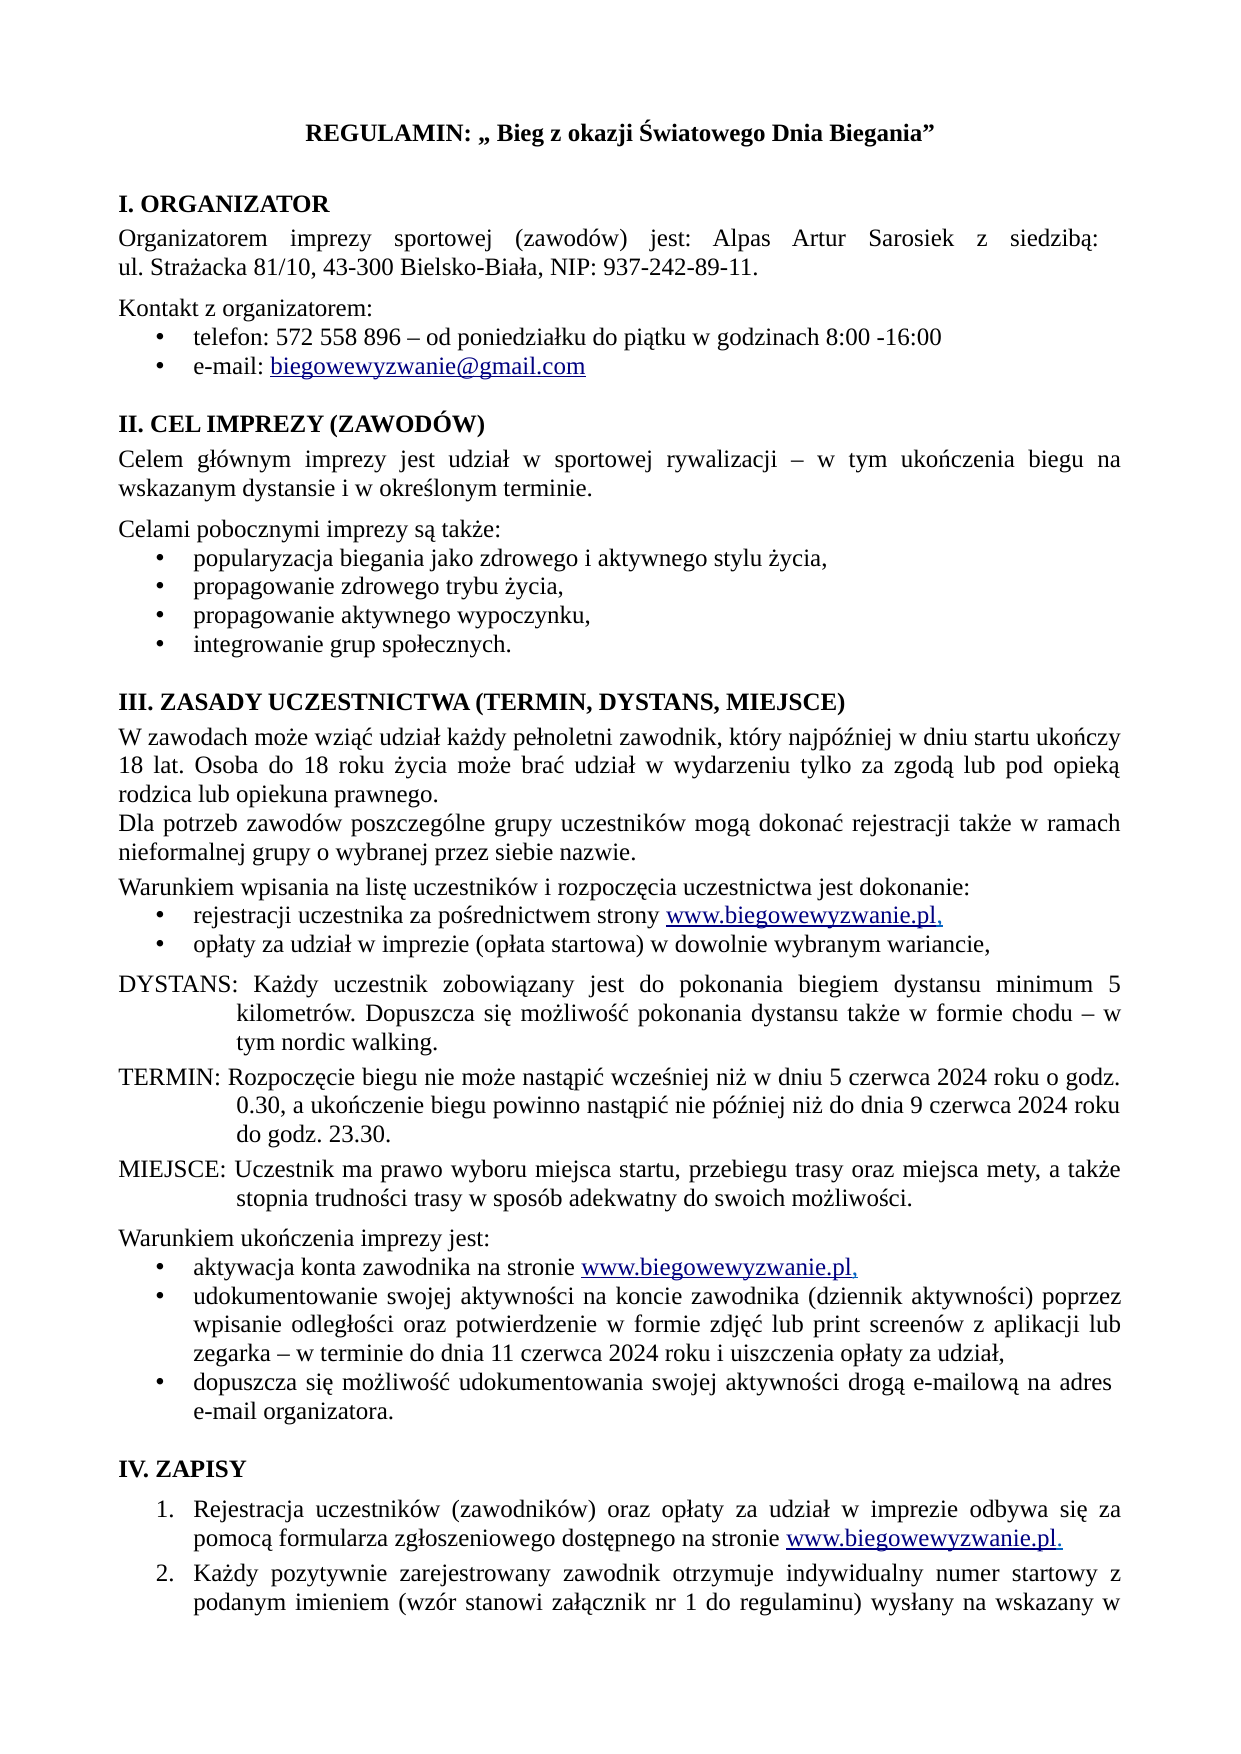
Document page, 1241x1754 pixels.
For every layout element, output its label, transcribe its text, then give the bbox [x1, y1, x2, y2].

text IV. ZAPISY [118, 1454, 1122, 1483]
list opłaty za udział w imprezie (opłata startowa) w dowolnie wybranym wariancie, [156, 929, 1122, 958]
list Każdy pozytywnie zarejestrowany zawodnik otrzymuje indywidualny numer startowy z podanym imieniem (wzór stanowi załącznik nr 1 do regulaminu) wysłany na wskazany w [156, 1558, 1122, 1616]
text Celem głównym imprezy jest udział w sportowej rywalizacji – w tym ukończenia biegu na wskazanym dystansie i w określonym terminie. [118, 444, 1122, 501]
list dopuszcza się możliwość udokumentowania swojej aktywności drogą e-mailową na adres e-mail organizatora. [156, 1367, 1122, 1424]
list propagowanie zdrowego trybu życia, [156, 571, 1122, 600]
text II. CEL IMPREZY (ZAWODÓW) [118, 409, 1122, 438]
text Celami pobocznymi imprezy są także: [118, 514, 1122, 543]
list integrowanie grup społecznych. [156, 629, 1122, 658]
list aktywacja konta zawodnika na stronie www.biegowewyzwanie.pl, [156, 1252, 1122, 1281]
text Warunkiem wpisania na listę uczestników i rozpoczęcia uczestnictwa jest dokonanie: [118, 872, 1122, 900]
list rejestracji uczestnika za pośrednictwem strony www.biegowewyzwanie.pl, [156, 900, 1122, 929]
text Organizatorem imprezy sportowej (zawodów) jest: Alpas Artur Sarosiek z siedzibą: ul. Strażacka 81/10, 43-300 Bielsko-Biała, NIP: 937-242-89-11. [118, 223, 1122, 281]
text Dla potrzeb zawodów poszczególne grupy uczestników mogą dokonać rejestracji także w ramach nieformalnej grupy o wybranej przez siebie nazwie. [118, 808, 1122, 866]
text MIEJSCE: Uczestnik ma prawo wyboru miejsca startu, przebiegu trasy oraz miejsca mety, a także stopnia trudności trasy w sposób adekwatny do swoich możliwości. [118, 1154, 1122, 1211]
list udokumentowanie swojej aktywności na koncie zawodnika (dziennik aktywności) poprzez wpisanie odległości oraz potwierdzenie w formie zdjęć lub print screenów z aplikacji lub zegarka – w terminie do dnia 11 czerwca 2024 roku i uiszczenia opłaty za udział, [156, 1281, 1122, 1367]
text DYSTANS: Każdy uczestnik zobowiązany jest do pokonania biegiem dystansu minimum 5 kilometrów. Dopuszcza się możliwość pokonania dystansu także w formie chodu – w tym nordic walking. [118, 969, 1122, 1056]
text TERMIN: Rozpoczęcie biegu nie może nastąpić wcześniej niż w dniu 5 czerwca 2024 roku o godz. 0.30, a ukończenie biegu powinno nastąpić nie później niż do dnia 9 czerwca 2024 roku do godz. 23.30. [118, 1062, 1122, 1148]
list Rejestracja uczestników (zawodników) oraz opłaty za udział w imprezie odbywa się za pomocą formularza zgłoszeniowego dostępnego na stronie www.biegowewyzwanie.pl. [156, 1494, 1122, 1552]
text Kontakt z organizatorem: [118, 293, 1122, 322]
text REGULAMIN: „ Bieg z okazji Światowego Dnia Biegania” [118, 118, 1122, 147]
list propagowanie aktywnego wypoczynku, [156, 600, 1122, 629]
text Warunkiem ukończenia imprezy jest: [118, 1223, 1122, 1252]
text W zawodach może wziąć udział każdy pełnoletni zawodnik, który najpóźniej w dniu startu ukończy 18 lat. Osoba do 18 roku życia może brać udział w wydarzeniu tylko za zgodą lub pod opieką rodzica lub opiekuna prawnego. [118, 722, 1122, 808]
list e-mail: biegowewyzwanie@gmail.com [156, 351, 1122, 380]
text I. ORGANIZATOR [118, 189, 1122, 218]
text III. ZASADY UCZESTNICTWA (TERMIN, DYSTANS, MIEJSCE) [118, 687, 1122, 716]
list popularyzacja biegania jako zdrowego i aktywnego stylu życia, [156, 543, 1122, 571]
list telefon: 572 558 896 – od poniedziałku do piątku w godzinach 8:00 -16:00 [156, 322, 1122, 351]
